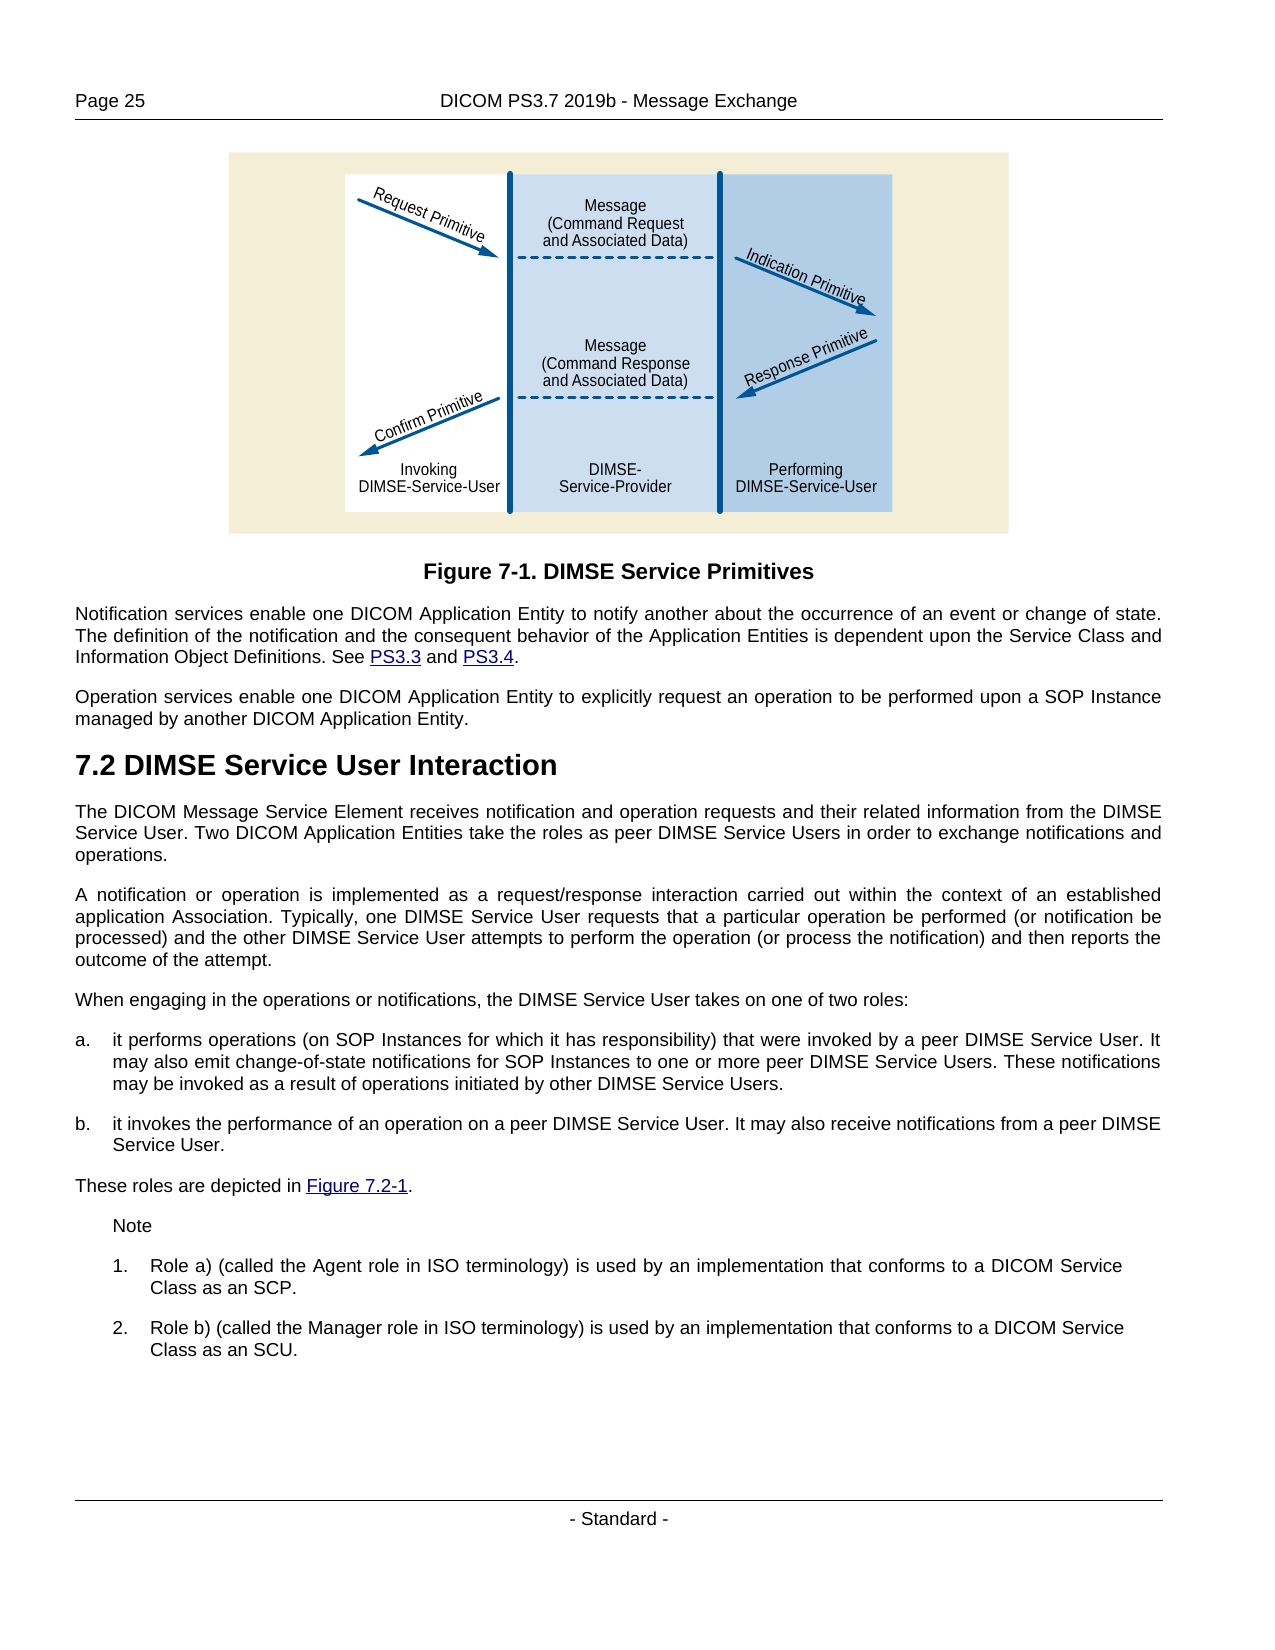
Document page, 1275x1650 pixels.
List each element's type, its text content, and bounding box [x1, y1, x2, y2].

text Operation services enable one DICOM Application Entity to explicitly request an operation to be performed upon a SOP Instance managed by another DICOM Application Entity. [75, 686, 1162, 729]
text When engaging in the operations or notifications, the DIMSE Service User takes on one of two roles: [75, 989, 1162, 1011]
text 7.2 DIMSE Service User Interaction [75, 748, 1162, 782]
text b. it invokes the performance of an operation on a peer DIMSE Service User. It may also receive notifications from a peer DIMSE Service User. [75, 1113, 1162, 1156]
text 2. Role b) (called the Manager role in ISO terminology) is used by an implementation that conforms to a DICOM Service Class as an SCU. [112, 1317, 1125, 1360]
text Note [112, 1215, 1125, 1236]
text Notification services enable one DICOM Application Entity to notify another about the occurrence of an event or change of state. The definition of the notification and the consequent behavior of the Application Entities is dependent upon the Service Class and Information Object Definitions. See PS3.3 and PS3.4. [75, 603, 1162, 668]
text The DICOM Message Service Element receives notification and operation requests and their related information from the DIMSE Service User. Two DICOM Application Entities take the roles as peer DIMSE Service Users in order to exchange notifications and operations. [75, 801, 1162, 865]
text Figure 7-1. DIMSE Service Primitives [75, 558, 1162, 584]
text a. it performs operations (on SOP Instances for which it has responsibility) that were invoked by a peer DIMSE Service User. It may also emit change-of-state notifications for SOP Instances to one or more peer DIMSE Service Users. These notifications may be invoked as a result of operations initiated by other DIMSE Service Users. [75, 1029, 1162, 1094]
text These roles are depicted in Figure 7.2-1. [75, 1174, 1162, 1196]
text 1. Role a) (called the Agent role in ISO terminology) is used by an implementation that conforms to a DICOM Service Class as an SCP. [112, 1255, 1125, 1298]
text A notification or operation is implemented as a request/response interaction carried out within the context of an established application Association. Typically, one DIMSE Service User requests that a particular operation be performed (or notification be processed) and the other DIMSE Service User attempts to perform the operation (or process the notification) and then reports the outcome of the attempt. [75, 884, 1162, 970]
